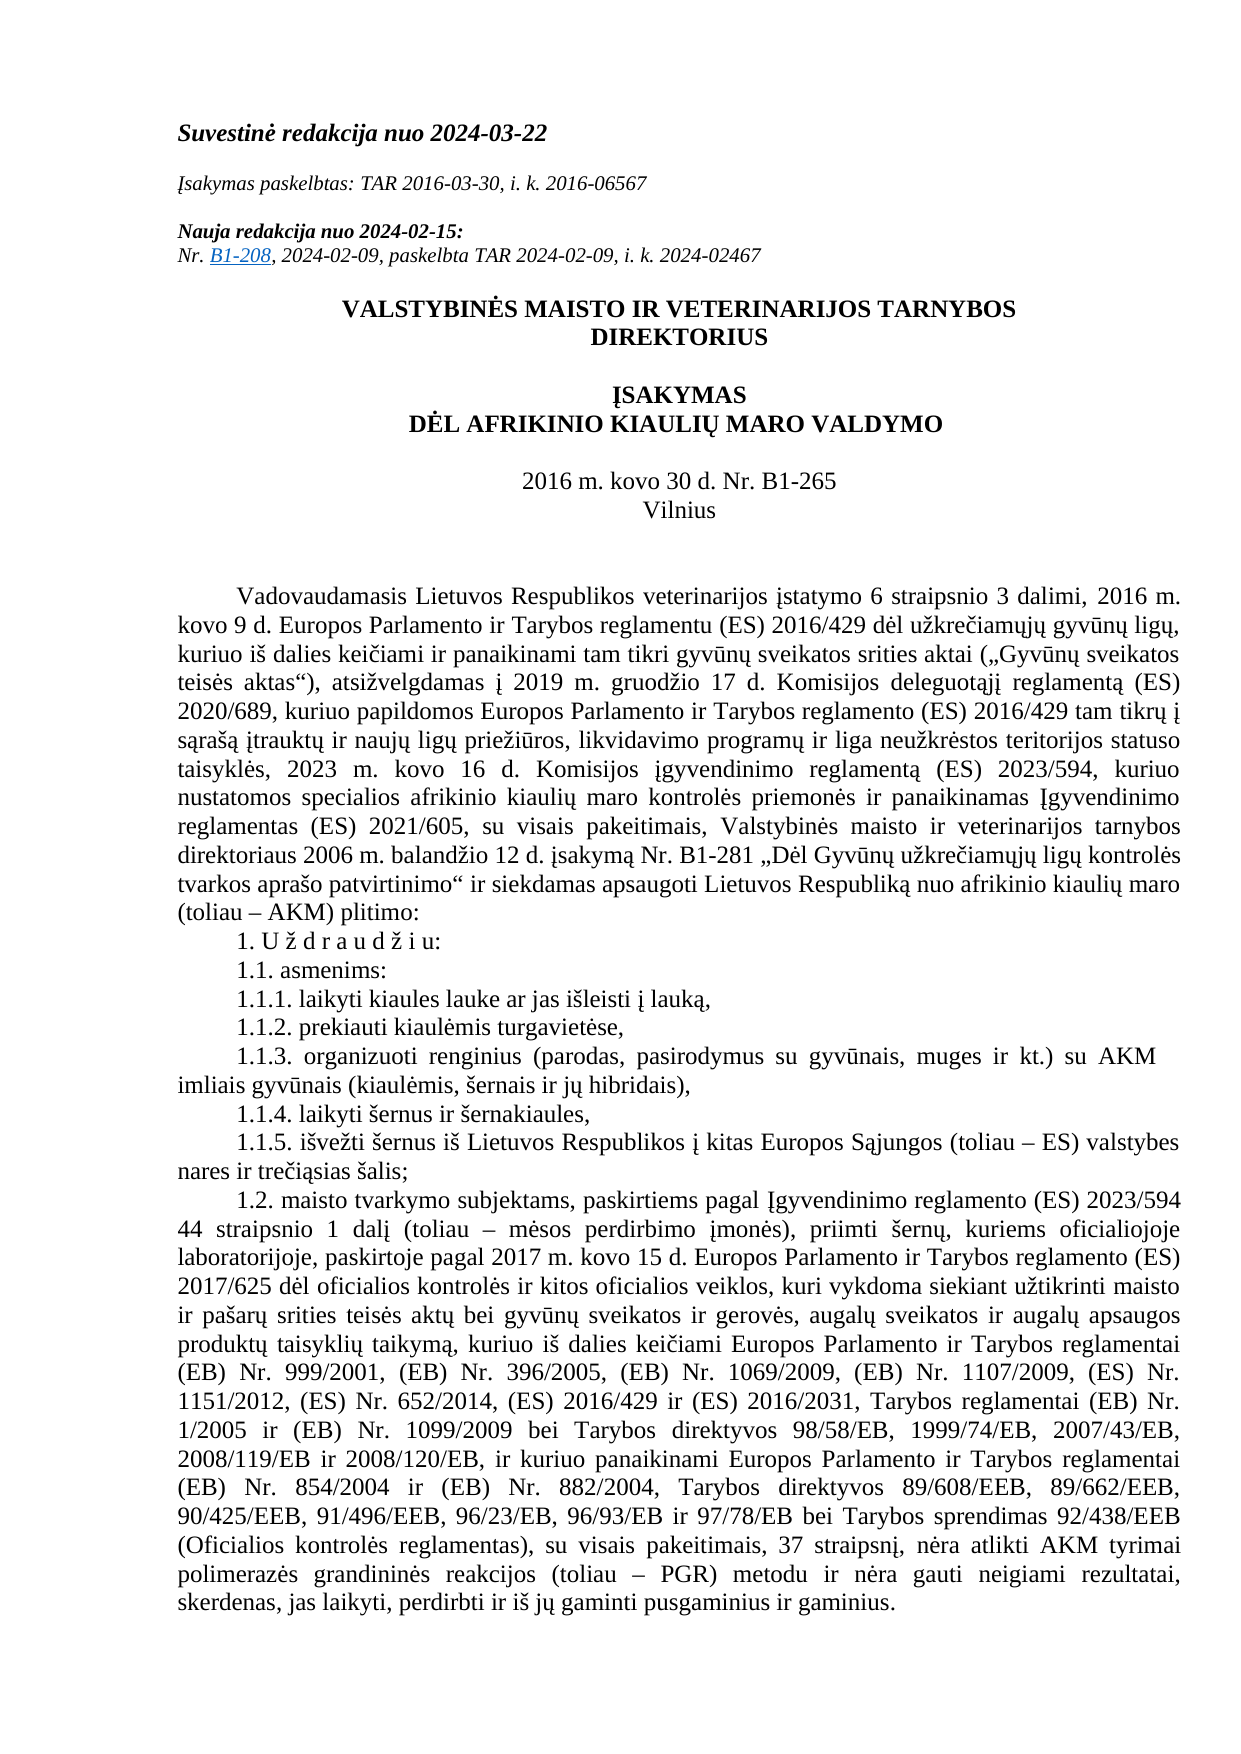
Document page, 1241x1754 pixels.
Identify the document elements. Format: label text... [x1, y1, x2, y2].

text DĖL AFRIKINIO KIAULIŲ MARO VALDYMO [177, 409, 1181, 437]
text 1.1.1. laikyti kiaules lauke ar jas išleisti į lauką, [177, 984, 1158, 1012]
text 1.2. maisto tvarkymo subjektams, paskirtiems pagal Įgyvendinimo reglamento (ES) 2023/594 44 straipsnio 1 dalį (toliau – mėsos perdirbimo įmonės), priimti šernų, kuriems oficialiojoje laboratorijoje, paskirtoje pagal 2017 m. kovo 15 d. Europos Parlamento ir Tarybos reglamento (ES) 2017/625 dėl oficialios kontrolės ir kitos oficialios veiklos, kuri vykdoma siekiant užtikrinti maisto ir pašarų srities teisės aktų bei gyvūnų sveikatos ir gerovės, augalų sveikatos ir augalų apsaugos produktų taisyklių taikymą, kuriuo iš dalies keičiami Europos Parlamento ir Tarybos reglamentai (EB) Nr. 999/2001, (EB) Nr. 396/2005, (EB) Nr. 1069/2009, (EB) Nr. 1107/2009, (ES) Nr. 1151/2012, (ES) Nr. 652/2014, (ES) 2016/429 ir (ES) 2016/2031, Tarybos reglamentai (EB) Nr. 1/2005 ir (EB) Nr. 1099/2009 bei Tarybos direktyvos 98/58/EB, 1999/74/EB, 2007/43/EB, 2008/119/EB ir 2008/120/EB, ir kuriuo panaikinami Europos Parlamento ir Tarybos reglamentai (EB) Nr. 854/2004 ir (EB) Nr. 882/2004, Tarybos direktyvos 89/608/EEB, 89/662/EEB, 90/425/EEB, 91/496/EEB, 96/23/EB, 96/93/EB ir 97/78/EB bei Tarybos sprendimas 92/438/EEB (Oficialios kontrolės reglamentas), su visais pakeitimais, 37 straipsnį, nėra atlikti AKM tyrimai polimerazės grandininės reakcijos (toliau – PGR) metodu ir nėra gauti neigiami rezultatai, skerdenas, jas laikyti, perdirbti ir iš jų gaminti pusgaminius ir gaminius. [177, 1185, 1181, 1616]
text Įsakymas paskelbtas: TAR 2016-03-30, i. k. 2016-06567 [177, 171, 1181, 195]
text 1.1. asmenims: [177, 955, 1158, 984]
text VALSTYBINĖS MAISTO IR VETERINARIJOS TARNYBOS DIREKTORIUS [177, 294, 1181, 351]
text 1. U ž d r a u d ž i u: [177, 926, 1158, 955]
text 1.1.5. išvežti šernus iš Lietuvos Respublikos į kitas Europos Sąjungos (toliau – ES) valstybes nares ir trečiąsias šalis; [177, 1127, 1181, 1185]
text 2016 m. kovo 30 d. Nr. B1-265 [177, 466, 1181, 495]
text Nauja redakcija nuo 2024-02-15: [177, 219, 1181, 243]
text Vadovaudamasis Lietuvos Respublikos veterinarijos įstatymo 6 straipsnio 3 dalimi, 2016 m. kovo 9 d. Europos Parlamento ir Tarybos reglamentu (ES) 2016/429 dėl užkrečiamųjų gyvūnų ligų, kuriuo iš dalies keičiami ir panaikinami tam tikri gyvūnų sveikatos srities aktai („Gyvūnų sveikatos teisės aktas“), atsižvelgdamas į 2019 m. gruodžio 17 d. Komisijos deleguotąjį reglamentą (ES) 2020/689, kuriuo papildomos Europos Parlamento ir Tarybos reglamento (ES) 2016/429 tam tikrų į sąrašą įtrauktų ir naujų ligų priežiūros, likvidavimo programų ir liga neužkrėstos teritorijos statuso taisyklės, 2023 m. kovo 16 d. Komisijos įgyvendinimo reglamentą (ES) 2023/594, kuriuo nustatomos specialios afrikinio kiaulių maro kontrolės priemonės ir panaikinamas Įgyvendinimo reglamentas (ES) 2021/605, su visais pakeitimais, Valstybinės maisto ir veterinarijos tarnybos direktoriaus 2006 m. balandžio 12 d. įsakymą Nr. B1-281 „Dėl Gyvūnų užkrečiamųjų ligų kontrolės tvarkos aprašo patvirtinimo“ ir siekdamas apsaugoti Lietuvos Respubliką nuo afrikinio kiaulių maro (toliau – AKM) plitimo: [177, 581, 1181, 926]
text Vilnius [177, 495, 1181, 524]
text Nr. B1-208, 2024-02-09, paskelbta TAR 2024-02-09, i. k. 2024-02467 [177, 243, 1181, 267]
text 1.1.2. prekiauti kiaulėmis turgavietėse, [177, 1012, 1158, 1041]
text ĮSAKYMAS [177, 380, 1181, 409]
text 1.1.3. organizuoti renginius (parodas, pasirodymus su gyvūnais, muges ir kt.) su AKM imliais gyvūnais (kiaulėmis, šernais ir jų hibridais), [177, 1041, 1158, 1099]
text 1.1.4. laikyti šernus ir šernakiaules, [177, 1099, 1181, 1127]
text Suvestinė redakcija nuo 2024-03-22 [177, 118, 1181, 147]
